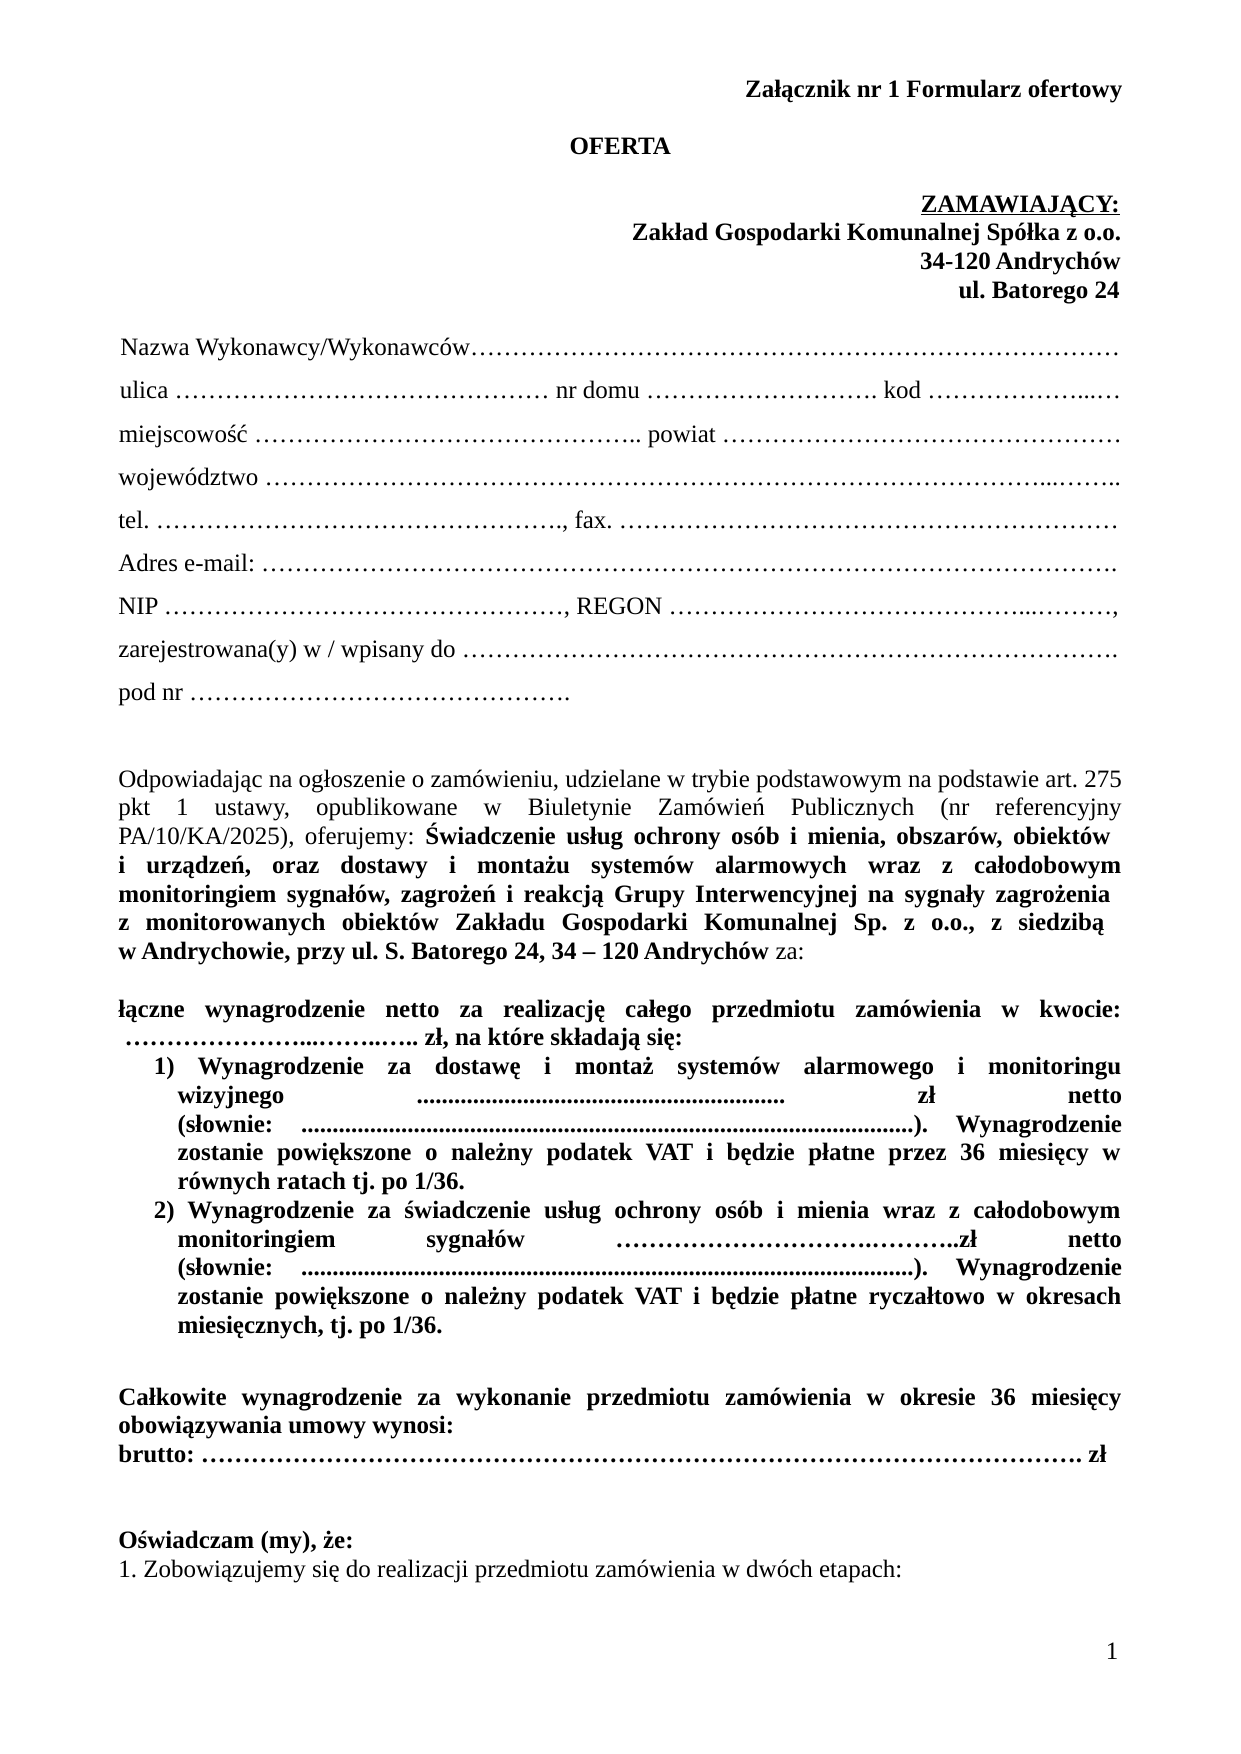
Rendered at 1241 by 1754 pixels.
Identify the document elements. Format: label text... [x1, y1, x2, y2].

text ZAMAWIAJĄCY: [118, 189, 1122, 217]
text 1. Zobowiązujemy się do realizacji przedmiotu zamówienia w dwóch etapach: [118, 1554, 1122, 1583]
text Całkowite wynagrodzenie za wykonanie przedmiotu zamówienia w okresie 36 miesięcy obowiązywania umowy wynosi: [118, 1382, 1122, 1439]
text 2) Wynagrodzenie za świadczenie usług ochrony osób i mienia wraz z całodobowym monitoringiem sygnałów ………………………….………..zł netto (słownie: ..................................................................................................). Wynagrodzenie zostanie powiększone o należny podatek VAT i będzie płatne ryczałtowo w okresach miesięcznych, tj. po 1/36. [153, 1195, 1122, 1339]
text 34-120 Andrychów [118, 246, 1122, 275]
text ul. Batorego 24 [118, 275, 1122, 304]
text ulica ……………………………………… nr domu ………………………. kod ………………...… [118, 376, 1122, 404]
text Adres e-mail: …………………………………………………………………………………………. [118, 548, 1122, 577]
text Nazwa Wykonawcy/Wykonawców…………………………………………………………………… [118, 332, 1122, 361]
text zarejestrowana(y) w / wpisany do ……………………………………………………………………. [118, 634, 1122, 663]
text Załącznik nr 1 Formularz ofertowy [118, 74, 1122, 102]
text NIP …………………………………………, REGON ……………………………………...………, [118, 591, 1122, 620]
text miejscowość ……………………………………….. powiat ………………………………………… [118, 419, 1122, 447]
text tel. …………………………………………., fax. …………………………………………………… [118, 505, 1122, 534]
text Oświadczam (my), że: [118, 1526, 1122, 1554]
text Odpowiadając na ogłoszenie o zamówieniu, udzielane w trybie podstawowym na podstawie art. 275 pkt 1 ustawy, opublikowane w Biuletynie Zamówień Publicznych (nr referencyjny PA/10/KA/2025), oferujemy: Świadczenie usług ochrony osób i mienia, obszarów, obiektów i urządzeń, oraz dostawy i montażu systemów alarmowych wraz z całodobowym monitoringiem sygnałów, zagrożeń i reakcją Grupy Interwencyjnej na sygnały zagrożenia z monitorowanych obiektów Zakładu Gospodarki Komunalnej Sp. z o.o., z siedzibą w Andrychowie, przy ul. S. Batorego 24, 34 – 120 Andrychów za: [118, 764, 1122, 965]
text Zakład Gospodarki Komunalnej Spółka z o.o. [118, 217, 1122, 246]
text województwo …………………………………………………………………………………...…….. [118, 462, 1122, 491]
text brutto: ……………………………………………………………………………………………. zł [118, 1439, 1122, 1468]
text OFERTA [118, 131, 1122, 160]
text pod nr ………………………………………. [118, 677, 1122, 706]
text łączne wynagrodzenie netto za realizację całego przedmiotu zamówienia w kwocie: …………………...……..….. zł, na które składają się: [118, 994, 1122, 1051]
text 1) Wynagrodzenie za dostawę i montaż systemów alarmowego i monitoringu wizyjnego ........................................................... zł netto (słownie: ..................................................................................................). Wynagrodzenie zostanie powiększone o należny podatek VAT i będzie płatne przez 36 miesięcy w równych ratach tj. po 1/36. [153, 1051, 1122, 1195]
